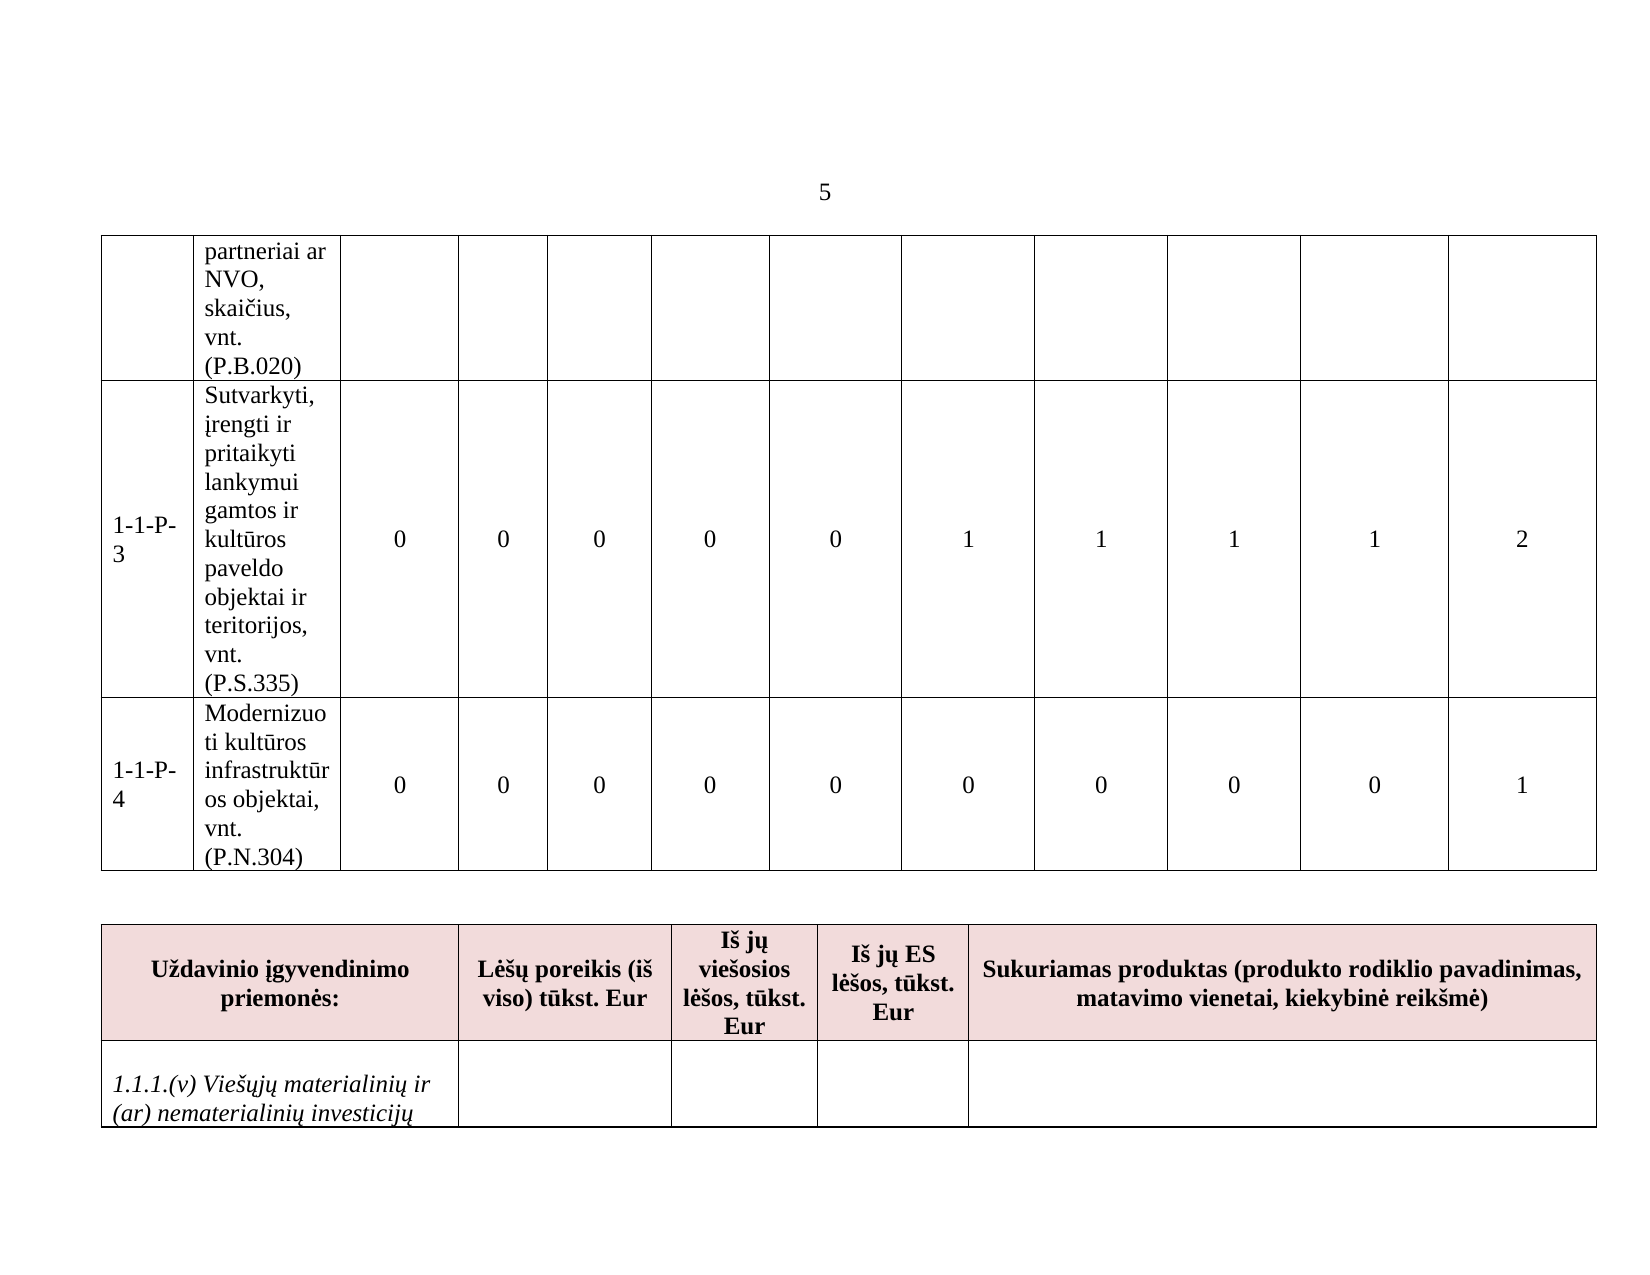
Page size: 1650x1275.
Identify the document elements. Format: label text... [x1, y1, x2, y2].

table_cell [969, 1041, 1596, 1126]
table_cell Iš jų viešosios lėšos, tūkst. Eur [672, 925, 817, 1040]
table_cell 0 [548, 698, 651, 870]
table_cell [671, 871, 696, 924]
table_cell [459, 236, 547, 379]
table_cell 1.1.1.(v) Viešųjų materialinių ir (ar) nematerialinių investicijų [102, 1041, 458, 1126]
table_cell [971, 871, 995, 924]
table_cell [902, 236, 1034, 379]
table_cell [101, 871, 193, 924]
table_cell Modernizuoti kultūros infrastruktūros objektai, vnt. (P.N.304) [194, 698, 340, 870]
table_cell [341, 871, 459, 924]
table_cell 0 [902, 698, 1034, 870]
table_cell [770, 236, 901, 379]
table_cell 1 [1168, 381, 1300, 697]
table_cell partneriai ar NVO, skaičius, vnt. (P.B.020) [194, 236, 340, 379]
table_cell [1035, 236, 1167, 379]
table_cell [1173, 871, 1596, 924]
table_cell [1449, 236, 1596, 379]
table_cell 0 [1035, 698, 1167, 870]
table_cell Iš jų ES lėšos, tūkst. Eur [818, 925, 968, 1040]
table_cell 0 [459, 381, 547, 697]
table_cell 0 [459, 698, 547, 870]
table_cell 0 [1168, 698, 1300, 870]
table_cell 1 [902, 381, 1034, 697]
table_cell 1 [1301, 381, 1448, 697]
table_cell 1 [1035, 381, 1167, 697]
table_cell 0 [341, 381, 458, 697]
table_cell Sukuriamas produktas (produkto rodiklio pavadinimas, matavimo vienetai, kiekybinė reikšmė) [969, 925, 1596, 1040]
table_cell [459, 1041, 671, 1126]
table_cell 0 [548, 381, 651, 697]
table_cell [1301, 236, 1448, 379]
table_cell [102, 236, 193, 379]
table_cell 0 [341, 698, 458, 870]
table_cell Lėšų poreikis (iš viso) tūkst. Eur [459, 925, 671, 1040]
table_cell [818, 1041, 968, 1126]
table_cell [652, 236, 769, 379]
table_cell [548, 236, 651, 379]
table_cell 0 [1301, 698, 1448, 870]
table_cell 0 [770, 698, 901, 870]
table_cell [554, 871, 671, 924]
table_cell 0 [652, 698, 769, 870]
table_cell [818, 871, 902, 924]
table_cell 1 [1449, 698, 1596, 870]
table_cell [193, 871, 341, 924]
table_cell 1-1-P-4 [102, 698, 193, 870]
table_cell [672, 1041, 817, 1126]
table_cell [341, 236, 458, 379]
table_cell [902, 871, 971, 924]
table_cell [995, 871, 1172, 924]
table_cell 0 [652, 381, 769, 697]
table_cell 1-1-P-3 [102, 381, 193, 697]
table_cell Sutvarkyti, įrengti ir pritaikyti lankymui gamtos ir kultūros paveldo objektai ir teritorijos, vnt. (P.S.335) [194, 381, 340, 697]
table_cell 2 [1449, 381, 1596, 697]
table_cell 0 [770, 381, 901, 697]
table_cell [696, 871, 818, 924]
table_cell [459, 871, 554, 924]
table_cell [1168, 236, 1300, 379]
table_cell Uždavinio įgyvendinimo priemonės: [102, 925, 458, 1040]
